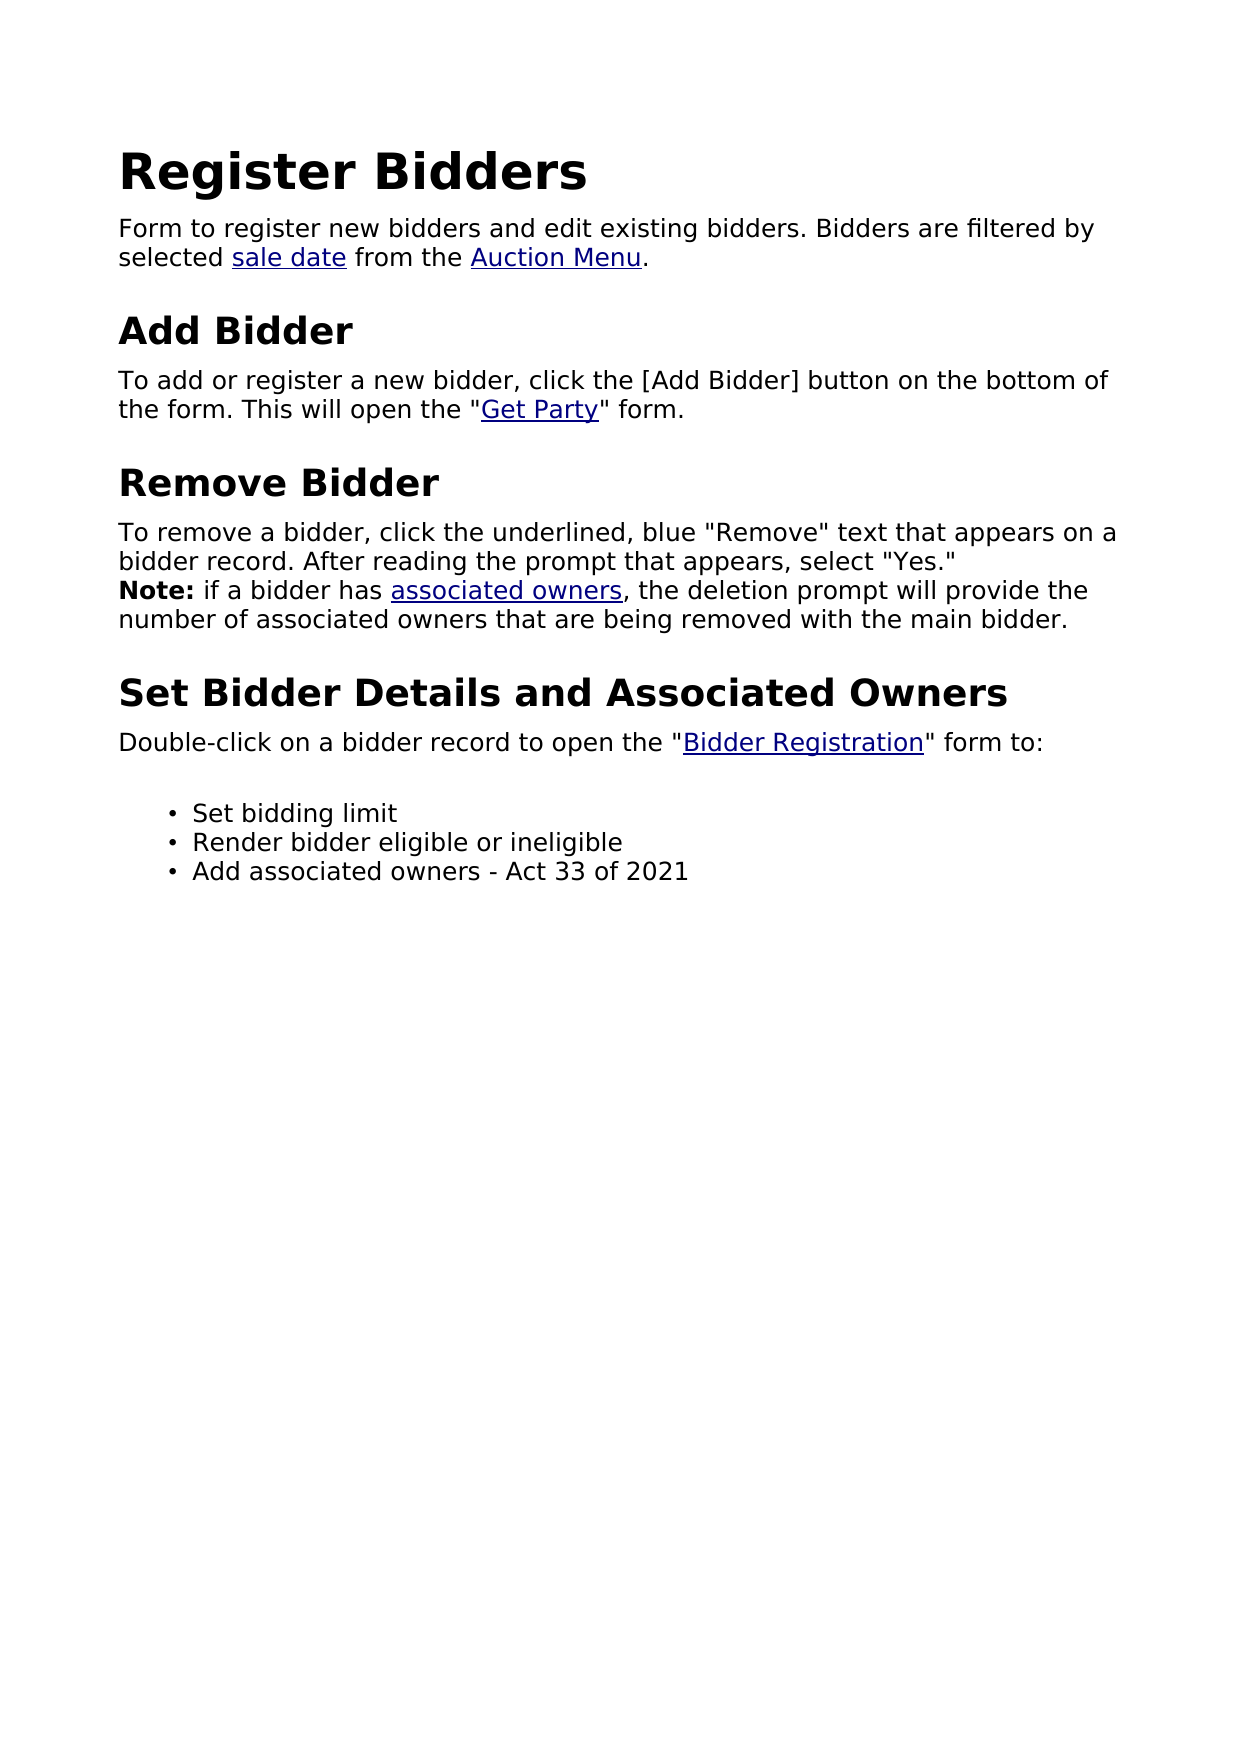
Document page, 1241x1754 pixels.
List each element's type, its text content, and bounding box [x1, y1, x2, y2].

list Render bidder eligible or ineligible [177, 828, 1122, 858]
subtitle Set Bidder Details and Associated Owners [118, 672, 1122, 716]
subtitle Remove Bidder [118, 462, 1122, 505]
list Add associated owners - Act 33 of 2021 [177, 858, 1122, 887]
list Set bidding limit [177, 799, 1122, 828]
subtitle Add Bidder [118, 310, 1122, 353]
text Double-click on a bidder record to open the "Bidder Registration" form to: [118, 728, 1122, 757]
text To remove a bidder, click the underlined, blue "Remove" text that appears on a bidder record. After reading the prompt that appears, select "Yes." Note: if a bidder has associated owners, the deletion prompt will provide the number of associated owners that are being removed with the main bidder. [118, 518, 1122, 634]
subtitle Register Bidders [118, 143, 1122, 201]
text Form to register new bidders and edit existing bidders. Bidders are filtered by selected sale date from the Auction Menu. [118, 214, 1122, 272]
text To add or register a new bidder, click the [Add Bidder] button on the bottom of the form. This will open the "Get Party" form. [118, 366, 1122, 424]
